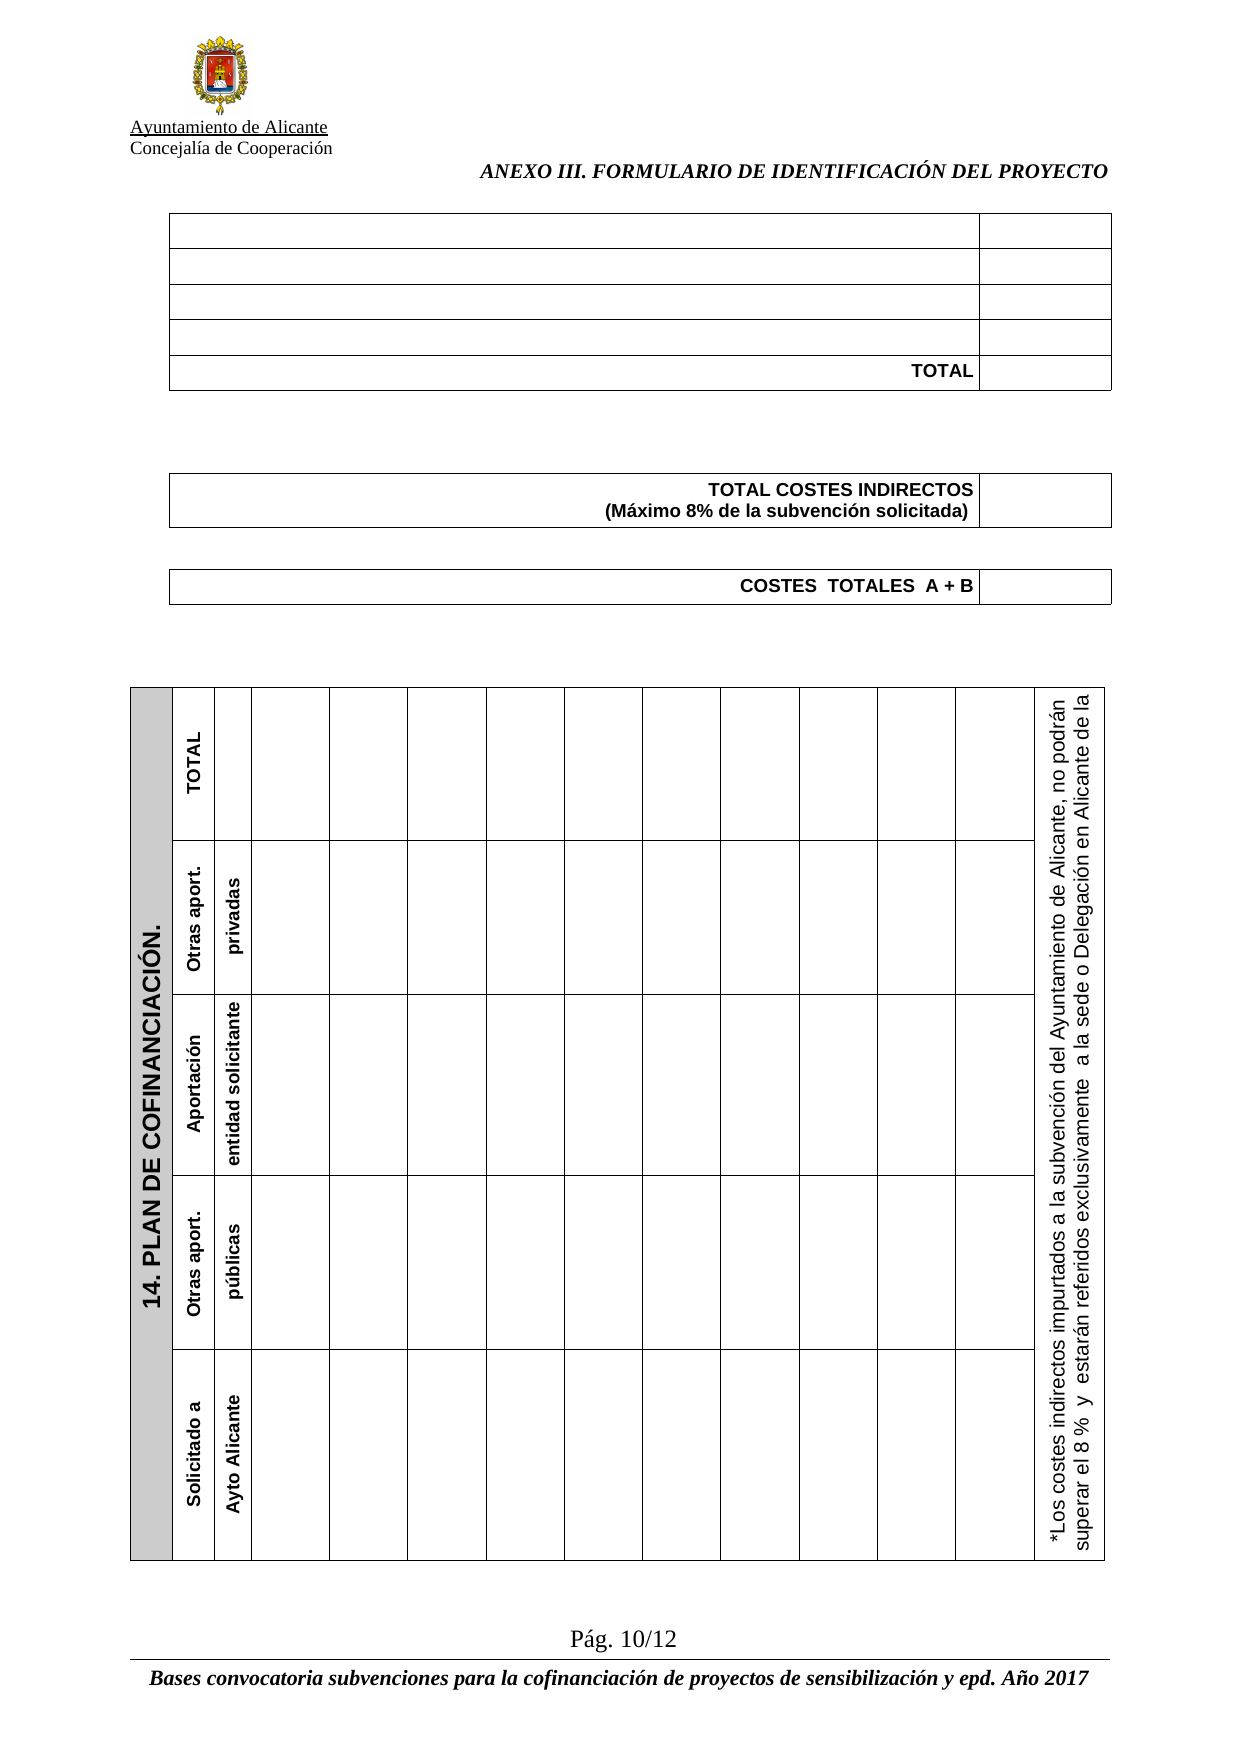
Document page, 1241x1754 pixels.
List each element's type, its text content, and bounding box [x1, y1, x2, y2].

table_header [980, 474, 1111, 527]
table_cell [408, 1350, 486, 1560]
table_cell [565, 1350, 642, 1560]
table_cell [170, 285, 979, 319]
table_header [878, 688, 955, 840]
table_cell [565, 995, 642, 1175]
table_cell [721, 841, 799, 993]
table_header [565, 688, 642, 840]
table_cell [956, 995, 1034, 1175]
table_cell [980, 285, 1111, 319]
table_cell [252, 1176, 329, 1349]
table_header TOTAL COSTES INDIRECTOS (Máximo 8% de la subvención solicitada) [170, 474, 979, 527]
table_cell [980, 214, 1111, 248]
table_cell [878, 1176, 955, 1349]
table_cell [330, 1350, 407, 1560]
table_cell entidad solicitante [215, 995, 251, 1175]
table_cell [487, 841, 564, 993]
table_cell [980, 320, 1111, 354]
table_cell Solicitado a [173, 1350, 214, 1560]
table_cell [565, 1176, 642, 1349]
table_header TOTAL [173, 688, 214, 840]
table_header [800, 688, 877, 840]
table_cell [980, 249, 1111, 283]
table_header [721, 688, 799, 840]
table_cell [956, 841, 1034, 993]
table_header COSTES TOTALES A + B [170, 570, 979, 604]
table_cell [643, 1350, 720, 1560]
table_cell [721, 995, 799, 1175]
table_cell [330, 995, 407, 1175]
table_header [980, 570, 1111, 604]
table_cell [170, 214, 979, 248]
table_cell [643, 841, 720, 993]
table_cell [721, 1350, 799, 1560]
table_header [330, 688, 407, 840]
table_header *Los costes indirectos impurtados a la subvención del Ayuntamiento de Alicante, no podrán superar el 8 % y estarán referidos exclusivamente a la sede o Delegación en Alicante de la [1035, 688, 1104, 1560]
table_cell [800, 1176, 877, 1349]
table_cell públicas [215, 1176, 251, 1349]
table_cell [721, 1176, 799, 1349]
table_cell [956, 1176, 1034, 1349]
table_cell [643, 995, 720, 1175]
table_cell [643, 1176, 720, 1349]
table_header [252, 688, 329, 840]
table_header [215, 688, 251, 840]
table_cell [800, 841, 877, 993]
table_header [956, 688, 1034, 840]
table_cell [565, 841, 642, 993]
table_cell [408, 995, 486, 1175]
table_cell [408, 1176, 486, 1349]
table_cell [252, 1350, 329, 1560]
table_cell [487, 995, 564, 1175]
table_cell [330, 1176, 407, 1349]
table_cell TOTAL [170, 356, 979, 390]
table_cell [330, 841, 407, 993]
table_cell Aportación [173, 995, 214, 1175]
table_cell [170, 249, 979, 283]
table_cell [487, 1350, 564, 1560]
table_cell [170, 320, 979, 354]
table_cell [878, 995, 955, 1175]
table_cell [800, 995, 877, 1175]
table_cell [878, 841, 955, 993]
table_cell [252, 841, 329, 993]
table_header 14. PLAN DE COFINANCIACIÓN. [131, 688, 172, 1560]
table_cell [878, 1350, 955, 1560]
table_cell privadas [215, 841, 251, 993]
table_header [487, 688, 564, 840]
table_cell [408, 841, 486, 993]
table_cell [800, 1350, 877, 1560]
table_cell [487, 1176, 564, 1349]
table_header [643, 688, 720, 840]
table_cell Otras aport. [173, 841, 214, 993]
table_cell [252, 995, 329, 1175]
table_cell [956, 1350, 1034, 1560]
picture [188, 35, 253, 118]
table_cell Otras aport. [173, 1176, 214, 1349]
table_cell Ayto Alicante [215, 1350, 251, 1560]
table_header [408, 688, 486, 840]
table_cell [980, 356, 1111, 390]
